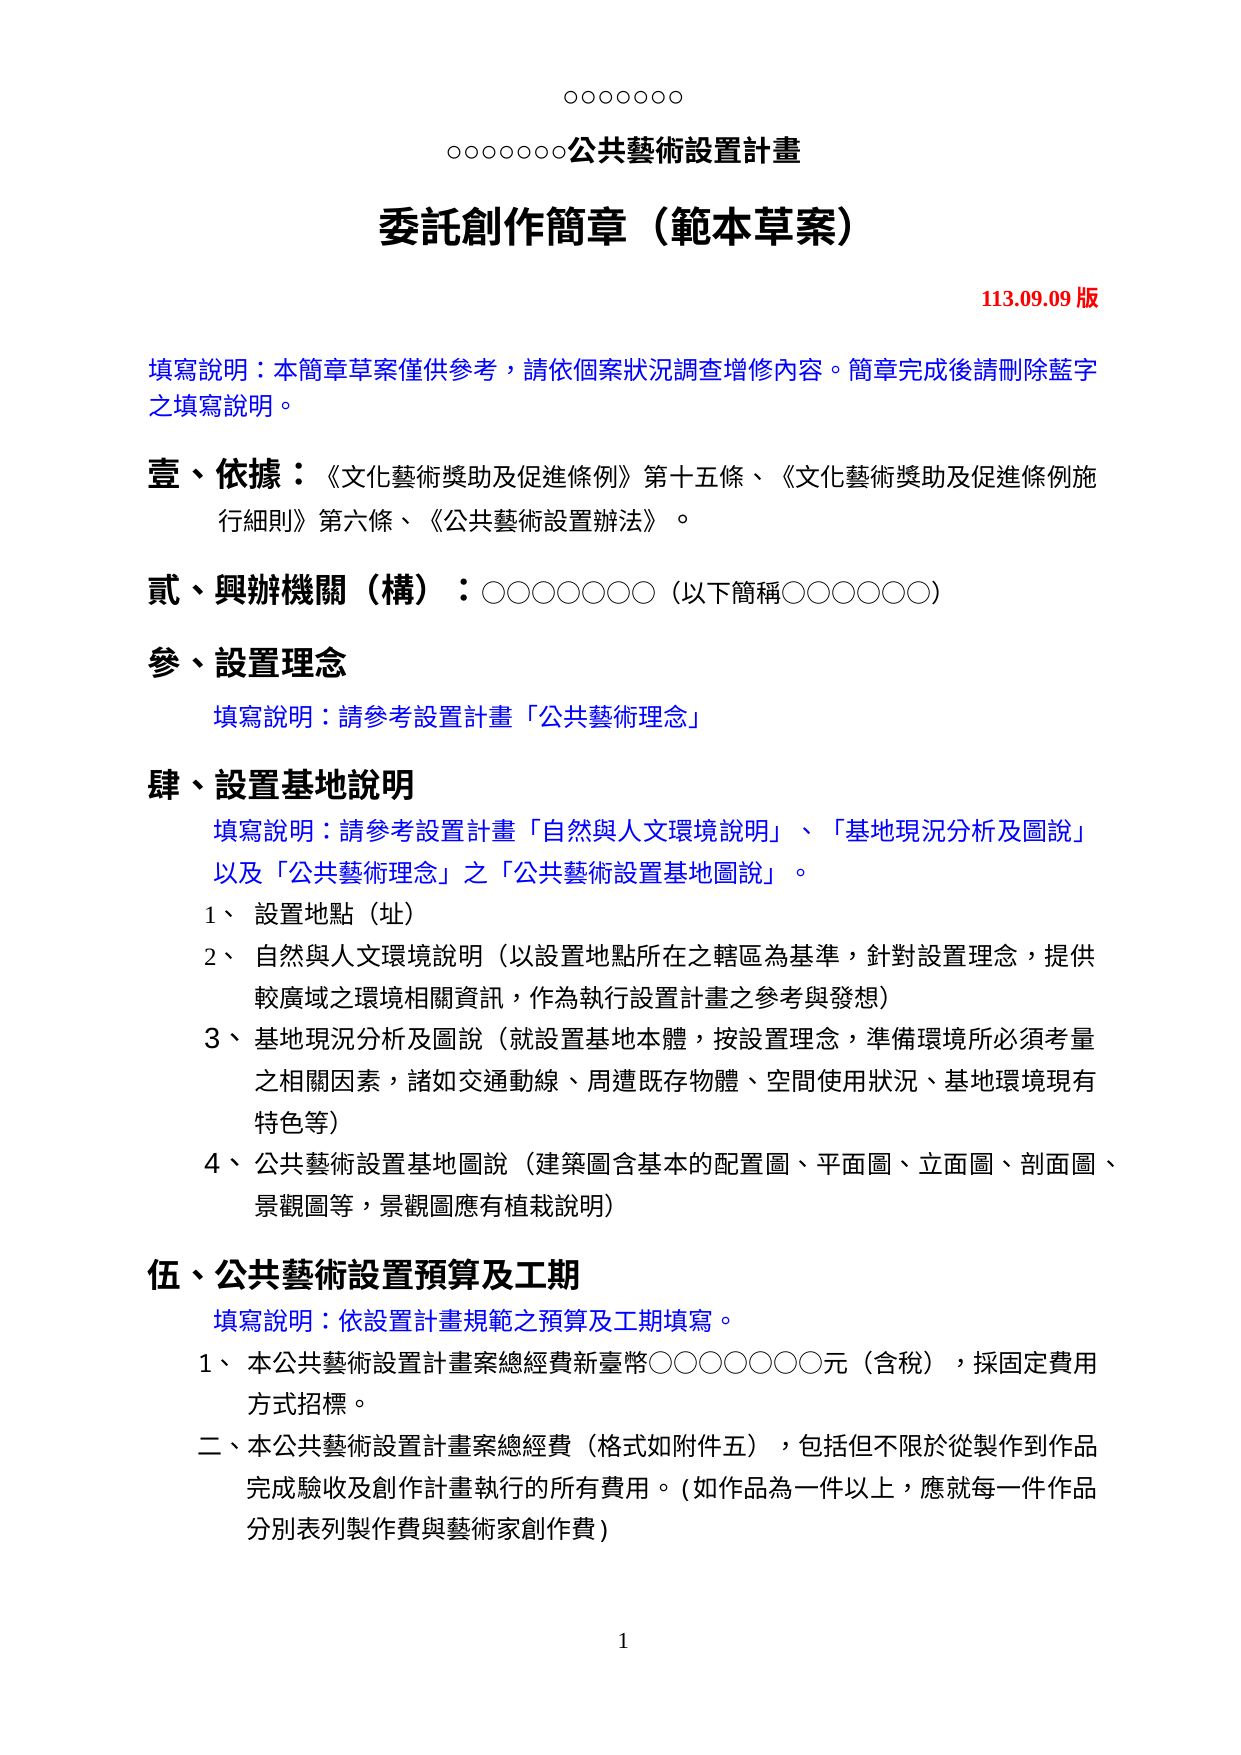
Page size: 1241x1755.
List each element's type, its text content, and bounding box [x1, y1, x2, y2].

text 填寫說明：依設置計畫規範之預算及工期填寫。 [213, 1297, 1098, 1339]
text ○○○○○○○公共藝術設置計畫 [148, 127, 1098, 169]
text 填寫說明：請參考設置計畫「公共藝術理念」 [213, 698, 1098, 734]
list 公共藝術設置基地圖說（建築圖含基本的配置圖、平面圖、立面圖、剖面圖、景觀圖等，景觀圖應有植栽說明） [204, 1140, 1098, 1224]
text 參、設置理念 [148, 637, 1098, 685]
text 肆、設置基地說明 [148, 759, 1098, 807]
text ○○○○○○○ [148, 75, 1098, 115]
text 伍、公共藝術設置預算及工期 [148, 1249, 1098, 1297]
text 113.09.09版 [148, 280, 1098, 313]
list 本公共藝術設置計畫案總經費新臺幣○○○○○○○元（含稅），採固定費用方式招標。 [198, 1339, 1098, 1422]
list 基地現況分析及圖說（就設置基地本體，按設置理念，準備環境所必須考量之相關因素，諸如交通動線、周遭既存物體、空間使用狀況、基地環境現有特色等） [204, 1015, 1098, 1140]
text 壹、依據：《文化藝術獎助及促進條例》第十五條、《文化藝術獎助及促進條例施行細則》第六條、《公共藝術設置辦法》。 [148, 448, 1098, 539]
text 填寫說明：本簡章草案僅供參考，請依個案狀況調查增修內容。簡章完成後請刪除藍字之填寫說明。 [148, 351, 1098, 423]
text 委託創作簡章（範本草案） [148, 194, 1098, 255]
list 設置地點（址） [204, 890, 1098, 932]
text 填寫說明：請參考設置計畫「自然與人文環境說明」、「基地現況分析及圖說」以及「公共藝術理念」之「公共藝術設置基地圖說」。 [213, 807, 1098, 890]
text 二、本公共藝術設置計畫案總經費（格式如附件五），包括但不限於從製作到作品完成驗收及創作計畫執行的所有費用。(如作品為一件以上，應就每一件作品分別表列製作費與藝術家創作費) [197, 1422, 1098, 1547]
text 貳、興辦機關（構）：○○○○○○○（以下簡稱○○○○○○） [148, 564, 1098, 612]
list 自然與人文環境說明（以設置地點所在之轄區為基準，針對設置理念，提供較廣域之環境相關資訊，作為執行設置計畫之參考與發想） [204, 932, 1098, 1015]
